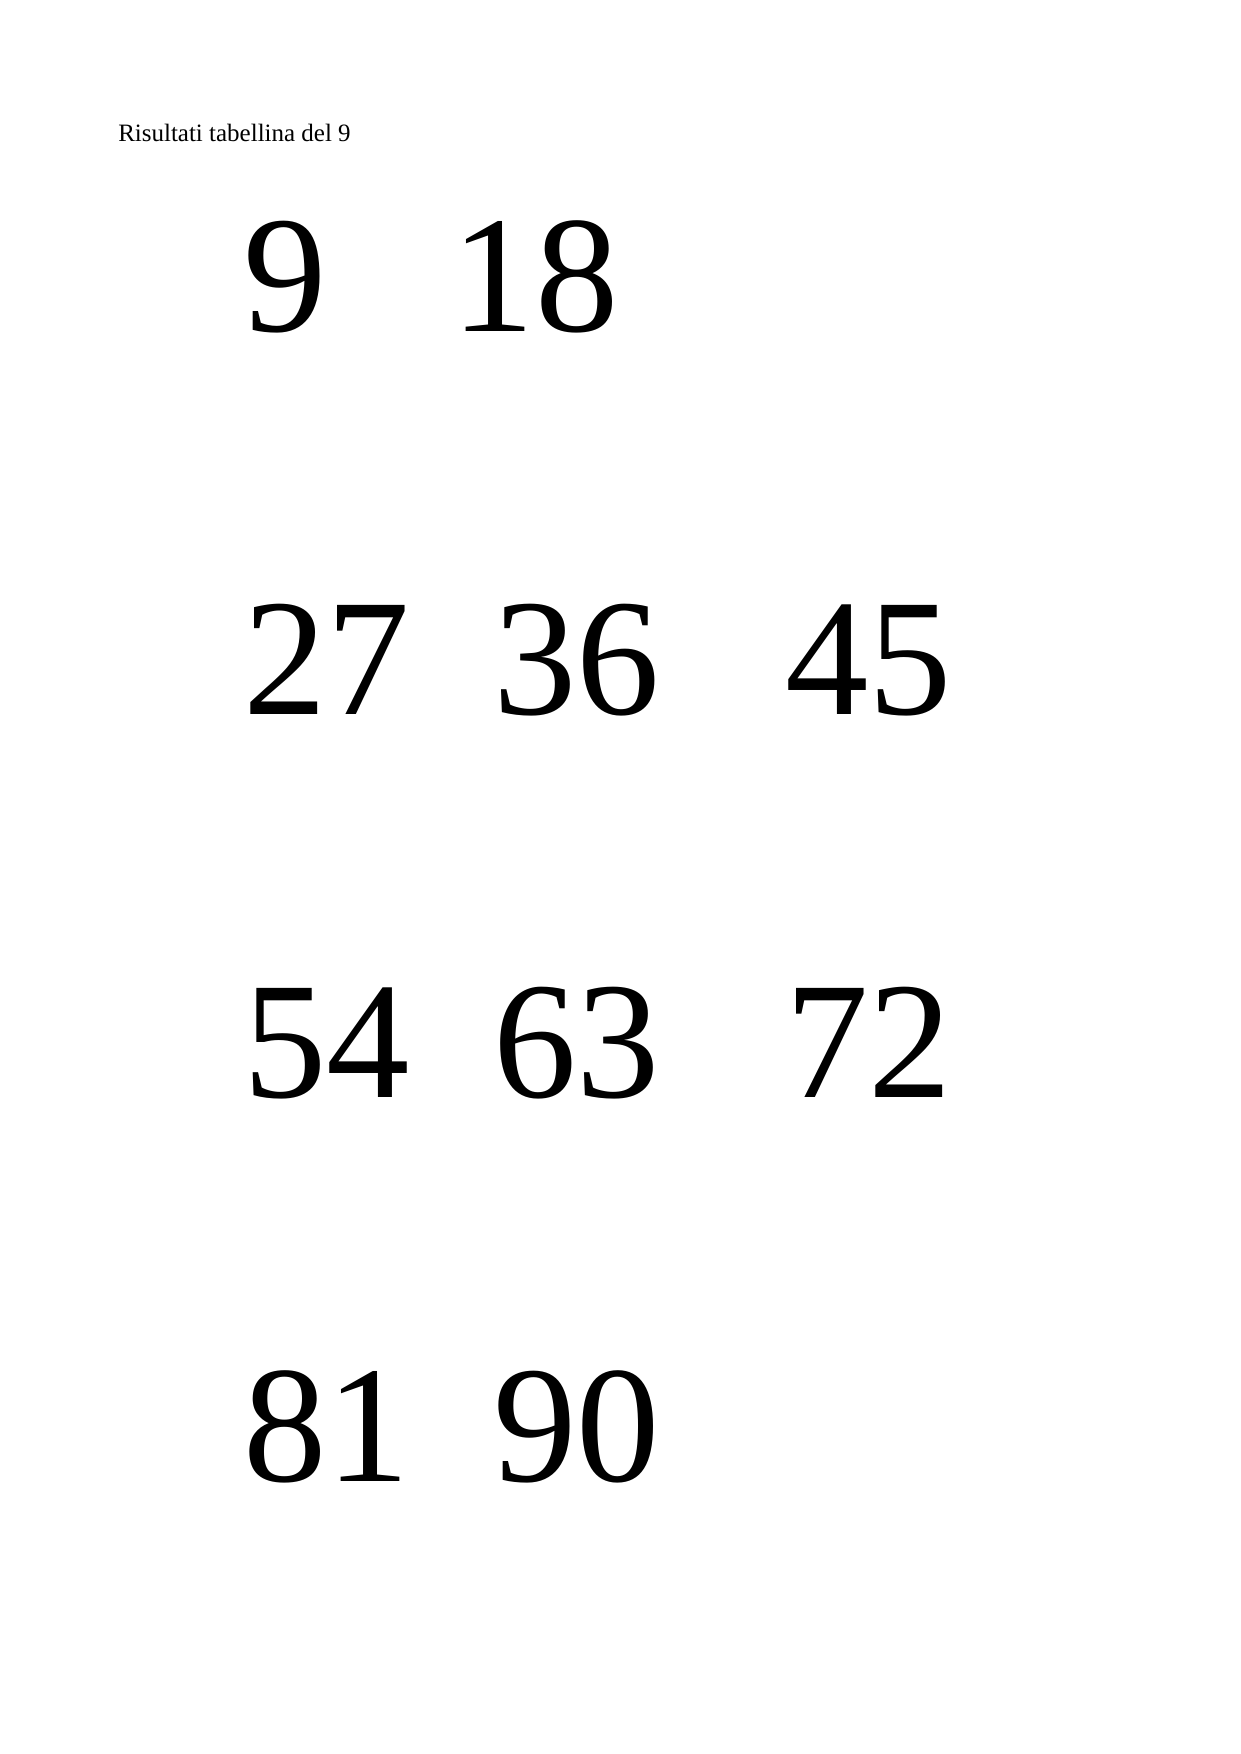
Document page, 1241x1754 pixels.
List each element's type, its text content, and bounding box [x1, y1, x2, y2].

text 81 90 [118, 1326, 1122, 1517]
text 54 63 72 [118, 942, 1122, 1134]
text 9 18 [118, 176, 1122, 367]
text 27 36 45 [118, 559, 1122, 751]
text Risultati tabellina del 9 [118, 118, 1122, 147]
